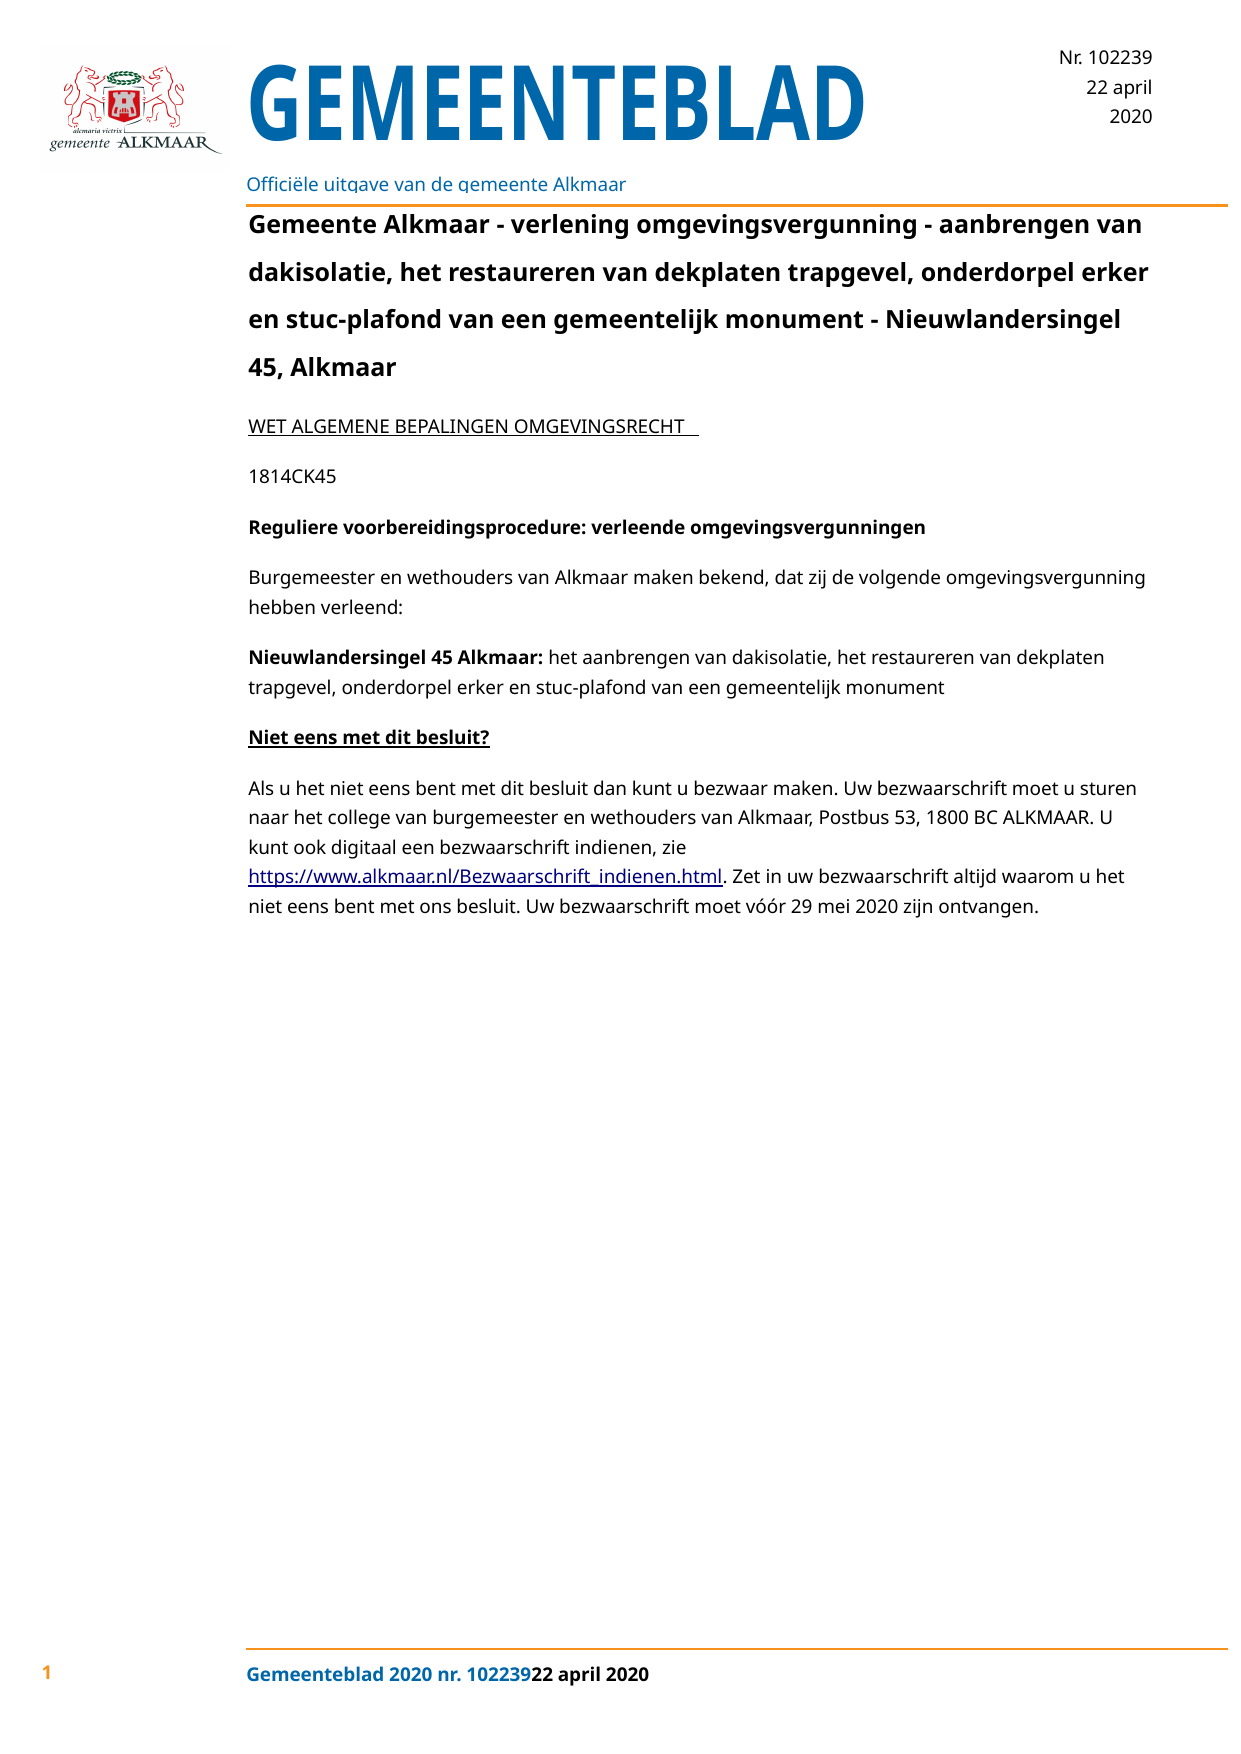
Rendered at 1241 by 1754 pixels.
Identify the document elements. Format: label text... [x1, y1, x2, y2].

picture [41, 47, 231, 172]
text Reguliere voorbereidingsprocedure: verleende omgevingsvergunningen [248, 514, 1152, 540]
text Burgemeester en wethouders van Alkmaar maken bekend, dat zij de volgende omgevingsvergunning hebben verleend: [248, 564, 1152, 620]
text Als u het niet eens bent met dit besluit dan kunt u bezwaar maken. Uw bezwaarschrift moet u sturen naar het college van burgemeester en wethouders van Alkmaar, Postbus 53, 1800 BC ALKMAAR. U kunt ook digitaal een bezwaarschrift indienen, zie https://www.alkmaar.nl/Bezwaarschrift_indienen.html. Zet in uw bezwaarschrift altijd waarom u het niet eens bent met ons besluit. Uw bezwaarschrift moet vóór 29 mei 2020 zijn ontvangen. [248, 775, 1152, 919]
text Niet eens met dit besluit? [248, 724, 1152, 750]
text Nieuwlandersingel 45 Alkmaar: het aanbrengen van dakisolatie, het restaureren van dekplaten trapgevel, onderdorpel erker en stuc-plafond van een gemeentelijk monument [248, 644, 1152, 700]
text Gemeente Alkmaar - verlening omgevingsvergunning - aanbrengen van dakisolatie, het restaureren van dekplaten trapgevel, onderdorpel erker en stuc-plafond van een gemeentelijk monument - Nieuwlandersingel 45, Alkmaar [248, 207, 1152, 384]
text WET ALGEMENE BEPALINGEN OMGEVINGSRECHT [248, 413, 1152, 439]
text 1814CK45 [248, 463, 1152, 489]
